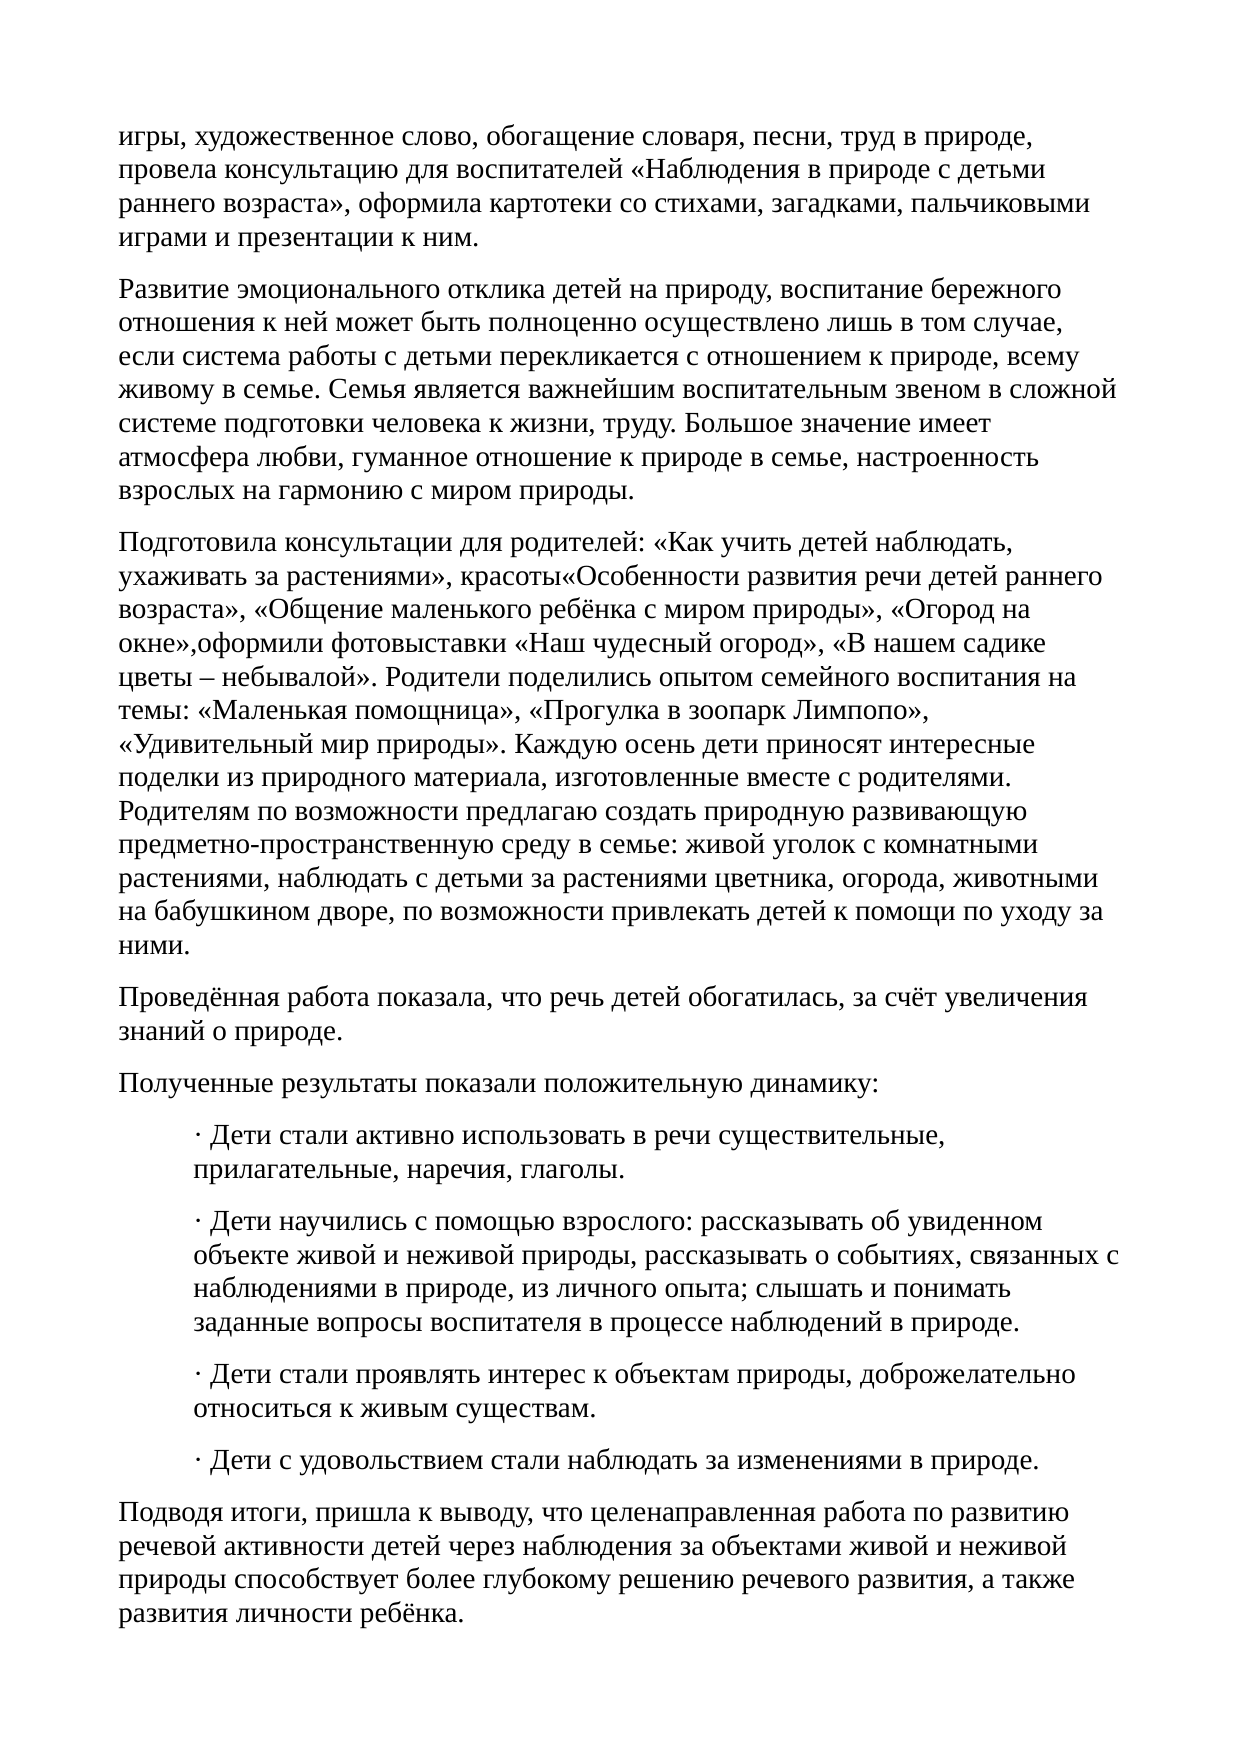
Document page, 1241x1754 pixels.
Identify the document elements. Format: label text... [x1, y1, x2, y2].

text Подводя итоги, пришла к выводу, что целенаправленная работа по развитию речевой активности детей через наблюдения за объектами живой и неживой природы способствует более глубокому решению речевого развития, а также развития личности ребёнка. [118, 1494, 1122, 1628]
text Подготовила консультации для родителей: «Как учить детей наблюдать, ухаживать за растениями», красоты«Особенности развития речи детей раннего возраста», «Общение маленького ребёнка с миром природы», «Огород на окне»,оформили фотовыставки «Наш чудесный огород», «В нашем садике цветы – небывалой». Родители поделились опытом семейного воспитания на темы: «Маленькая помощница», «Прогулка в зоопарк Лимпопо», «Удивительный мир природы». Каждую осень дети приносят интересные поделки из природного материала, изготовленные вместе с родителями. Родителям по возможности предлагаю создать природную развивающую предметно-пространственную среду в семье: живой уголок с комнатными растениями, наблюдать с детьми за растениями цветника, огорода, животными на бабушкином дворе, по возможности привлекать детей к помощи по уходу за ними. [118, 524, 1122, 961]
text · Дети с удовольствием стали наблюдать за изменениями в природе. [193, 1442, 1122, 1476]
text игры, художественное слово, обогащение словаря, песни, труд в природе, провела консультацию для воспитателей «Наблюдения в природе с детьми раннего возраста», оформила картотеки со стихами, загадками, пальчиковыми играми и презентации к ним. [118, 118, 1122, 252]
text Проведённая работа показала, что речь детей обогатилась, за счёт увеличения знаний о природе. [118, 979, 1122, 1046]
text Полученные результаты показали положительную динамику: [118, 1065, 1122, 1099]
text · Дети стали активно использовать в речи существительные, прилагательные, наречия, глаголы. [193, 1117, 1122, 1184]
text · Дети стали проявлять интерес к объектам природы, доброжелательно относиться к живым существам. [193, 1356, 1122, 1423]
text Развитие эмоционального отклика детей на природу, воспитание бережного отношения к ней может быть полноценно осуществлено лишь в том случае, если система работы с детьми перекликается с отношением к природе, всему живому в семье. Семья является важнейшим воспитательным звеном в сложной системе подготовки человека к жизни, труду. Большое значение имеет атмосфера любви, гуманное отношение к природе в семье, настроенность взрослых на гармонию с миром природы. [118, 271, 1122, 506]
text · Дети научились с помощью взрослого: рассказывать об увиденном объекте живой и неживой природы, рассказывать о событиях, связанных с наблюдениями в природе, из личного опыта; слышать и понимать заданные вопросы воспитателя в процессе наблюдений в природе. [193, 1203, 1122, 1337]
